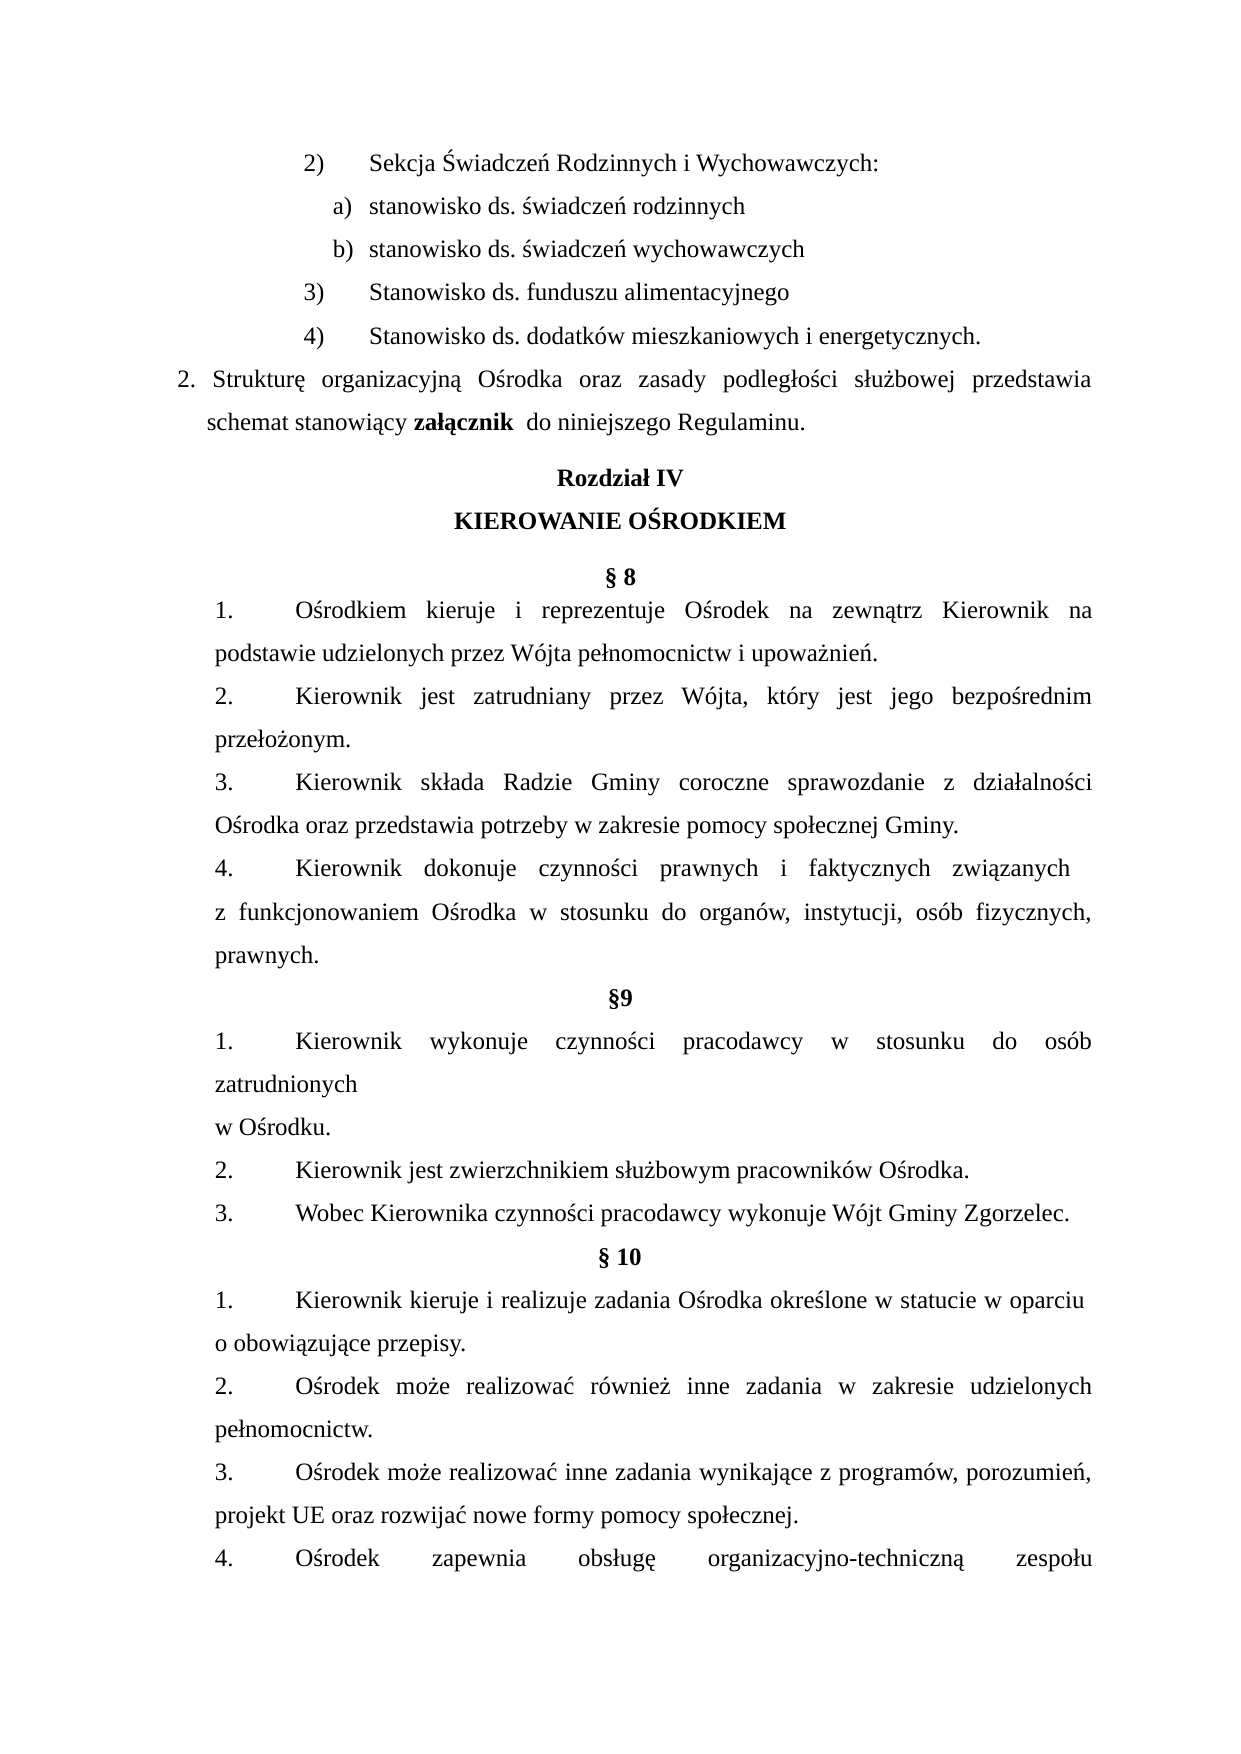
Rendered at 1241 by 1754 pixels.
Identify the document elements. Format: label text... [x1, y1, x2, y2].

list stanowisko ds. świadczeń rodzinnych [333, 191, 1093, 220]
list Kierownik jest zatrudniany przez Wójta, który jest jego bezpośrednim przełożonym. [214, 681, 1093, 753]
list Kierownik dokonuje czynności prawnych i faktycznych związanych z funkcjonowaniem Ośrodka w stosunku do organów, instytucji, osób fizycznych, prawnych. [214, 853, 1093, 968]
text §9 [148, 983, 1093, 1012]
list Wobec Kierownika czynności pracodawcy wykonuje Wójt Gminy Zgorzelec. [214, 1198, 1093, 1227]
list Kierownik wykonuje czynności pracodawcy w stosunku do osób zatrudnionych w Ośrodku. [214, 1026, 1093, 1141]
text KIEROWANIE OŚRODKIEM [148, 506, 1093, 535]
text Rozdział IV [148, 463, 1093, 492]
list Stanowisko ds. dodatków mieszkaniowych i energetycznych. [303, 321, 1081, 349]
list Ośrodek może realizować również inne zadania w zakresie udzielonych pełnomocnictw. [214, 1371, 1093, 1443]
list Kierownik składa Radzie Gminy coroczne sprawozdanie z działalności Ośrodka oraz przedstawia potrzeby w zakresie pomocy społecznej Gminy. [214, 767, 1093, 839]
list Ośrodek zapewnia obsługę organizacyjno-techniczną zespołu [214, 1543, 1093, 1572]
list Stanowisko ds. funduszu alimentacyjnego [303, 277, 1081, 306]
text § 8 [148, 562, 1093, 590]
list Kierownik jest zwierzchnikiem służbowym pracowników Ośrodka. [214, 1155, 1093, 1184]
list Sekcja Świadczeń Rodzinnych i Wychowawczych: [303, 148, 1093, 176]
list Ośrodkiem kieruje i reprezentuje Ośrodek na zewnątrz Kierownik na podstawie udzielonych przez Wójta pełnomocnictw i upoważnień. [214, 595, 1093, 667]
list Kierownik kieruje i realizuje zadania Ośrodka określone w statucie w oparciu o obowiązujące przepisy. [214, 1285, 1093, 1357]
text 2. Strukturę organizacyjną Ośrodka oraz zasady podległości służbowej przedstawia schemat stanowiący załącznik do niniejszego Regulaminu. [177, 364, 1093, 436]
list stanowisko ds. świadczeń wychowawczych [333, 234, 1093, 263]
text § 10 [147, 1242, 1093, 1270]
list Ośrodek może realizować inne zadania wynikające z programów, porozumień, projekt UE oraz rozwijać nowe formy pomocy społecznej. [214, 1457, 1093, 1529]
